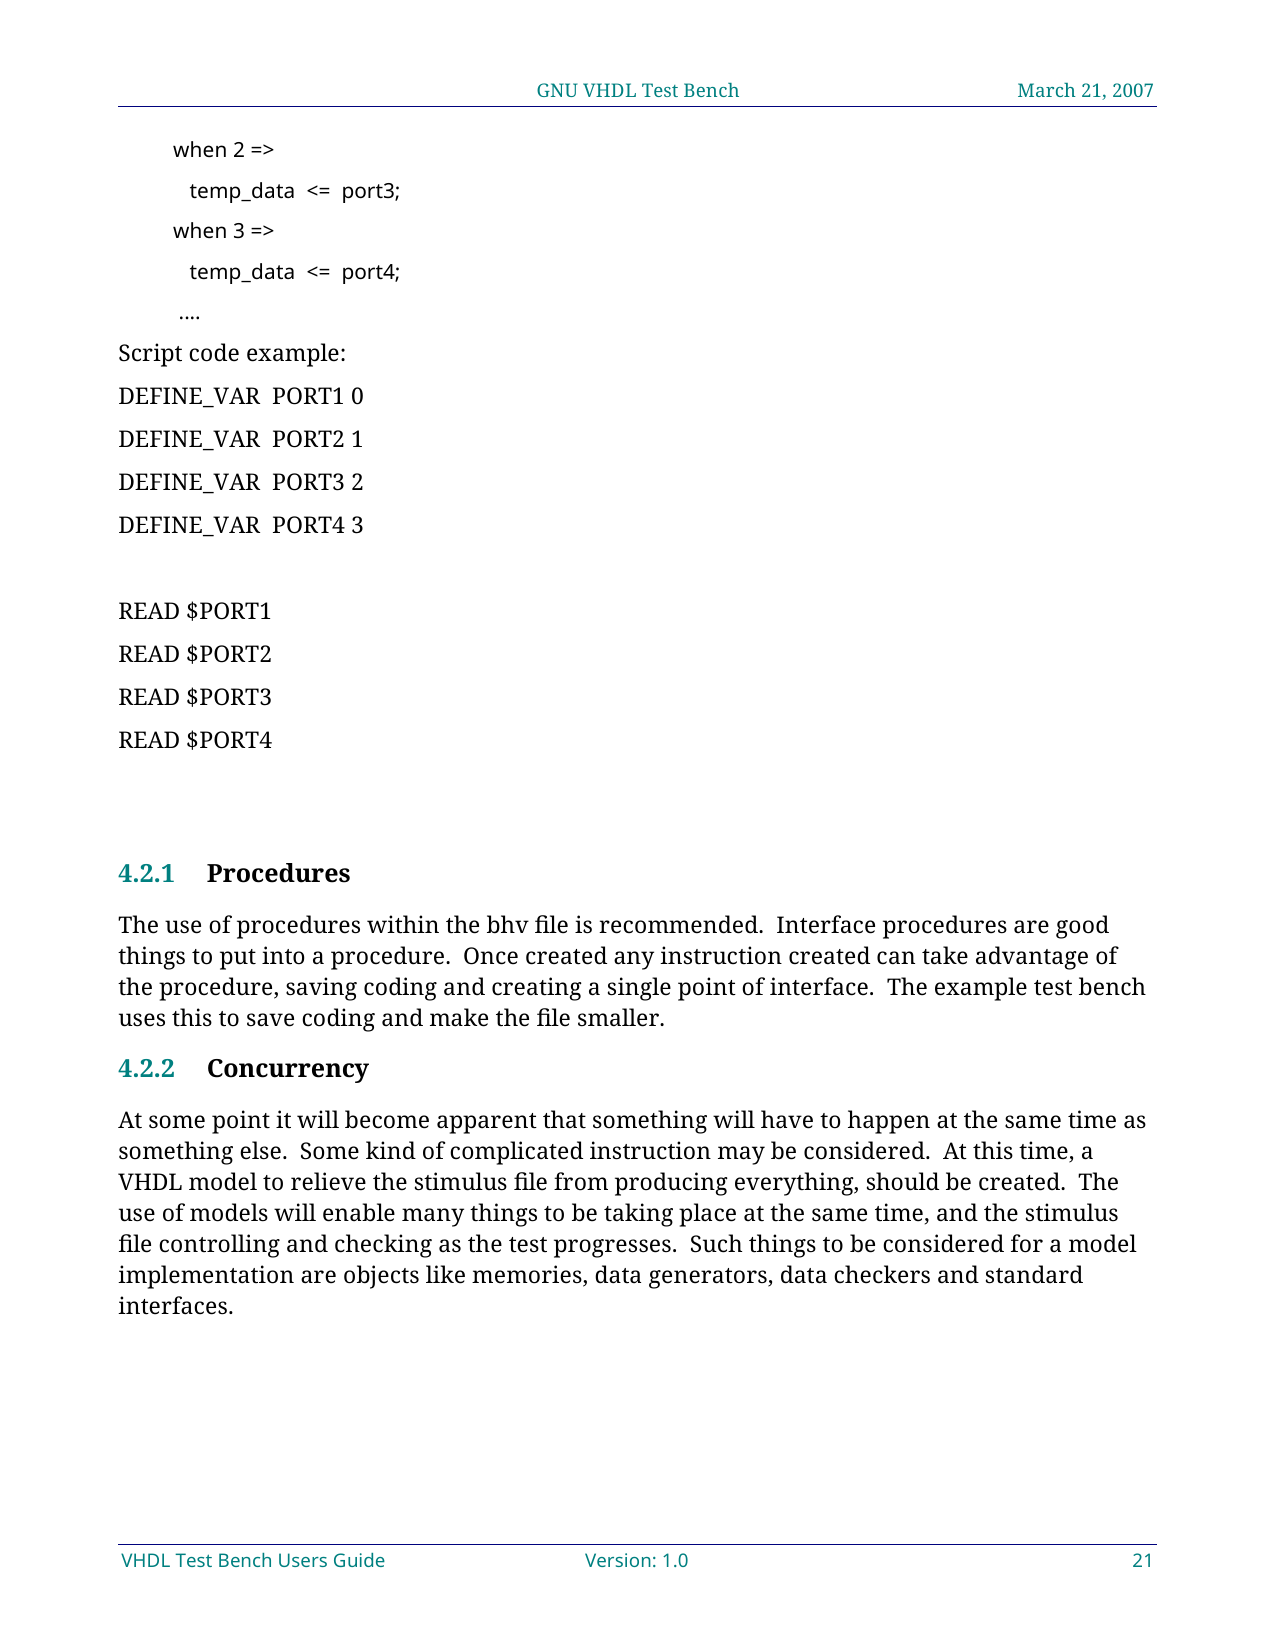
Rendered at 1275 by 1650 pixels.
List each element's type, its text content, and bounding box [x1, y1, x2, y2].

subtitle Procedures [118, 856, 1157, 890]
text when 2 => [118, 135, 1157, 164]
text DEFINE_VAR PORT1 0 [118, 380, 1157, 411]
text DEFINE_VAR PORT3 2 [118, 466, 1157, 497]
text READ $PORT1 [118, 595, 1157, 626]
text temp_data <= port3; [118, 176, 1157, 204]
text when 3 => [118, 216, 1157, 245]
text READ $PORT3 [118, 681, 1157, 712]
text READ $PORT4 [118, 724, 1157, 755]
text The use of procedures within the bhv file is recommended. Interface procedures are good things to put into a procedure. Once created any instruction created can take advantage of the procedure, saving coding and creating a single point of interface. The example test bench uses this to save coding and make the file smaller. [118, 909, 1157, 1033]
text At some point it will become apparent that something will have to happen at the same time as something else. Some kind of complicated instruction may be considered. At this time, a VHDL model to relieve the stimulus file from producing everything, should be created. The use of models will enable many things to be taking place at the same time, and the stimulus file controlling and checking as the test progresses. Such things to be considered for a model implementation are objects like memories, data generators, data checkers and standard interfaces. [118, 1104, 1157, 1321]
subtitle Concurrency [118, 1051, 1157, 1085]
text READ $PORT2 [118, 638, 1157, 669]
text .... [118, 297, 1157, 326]
text temp_data <= port4; [118, 257, 1157, 285]
text DEFINE_VAR PORT4 3 [118, 509, 1157, 540]
text DEFINE_VAR PORT2 1 [118, 423, 1157, 454]
text Script code example: [118, 337, 1157, 368]
